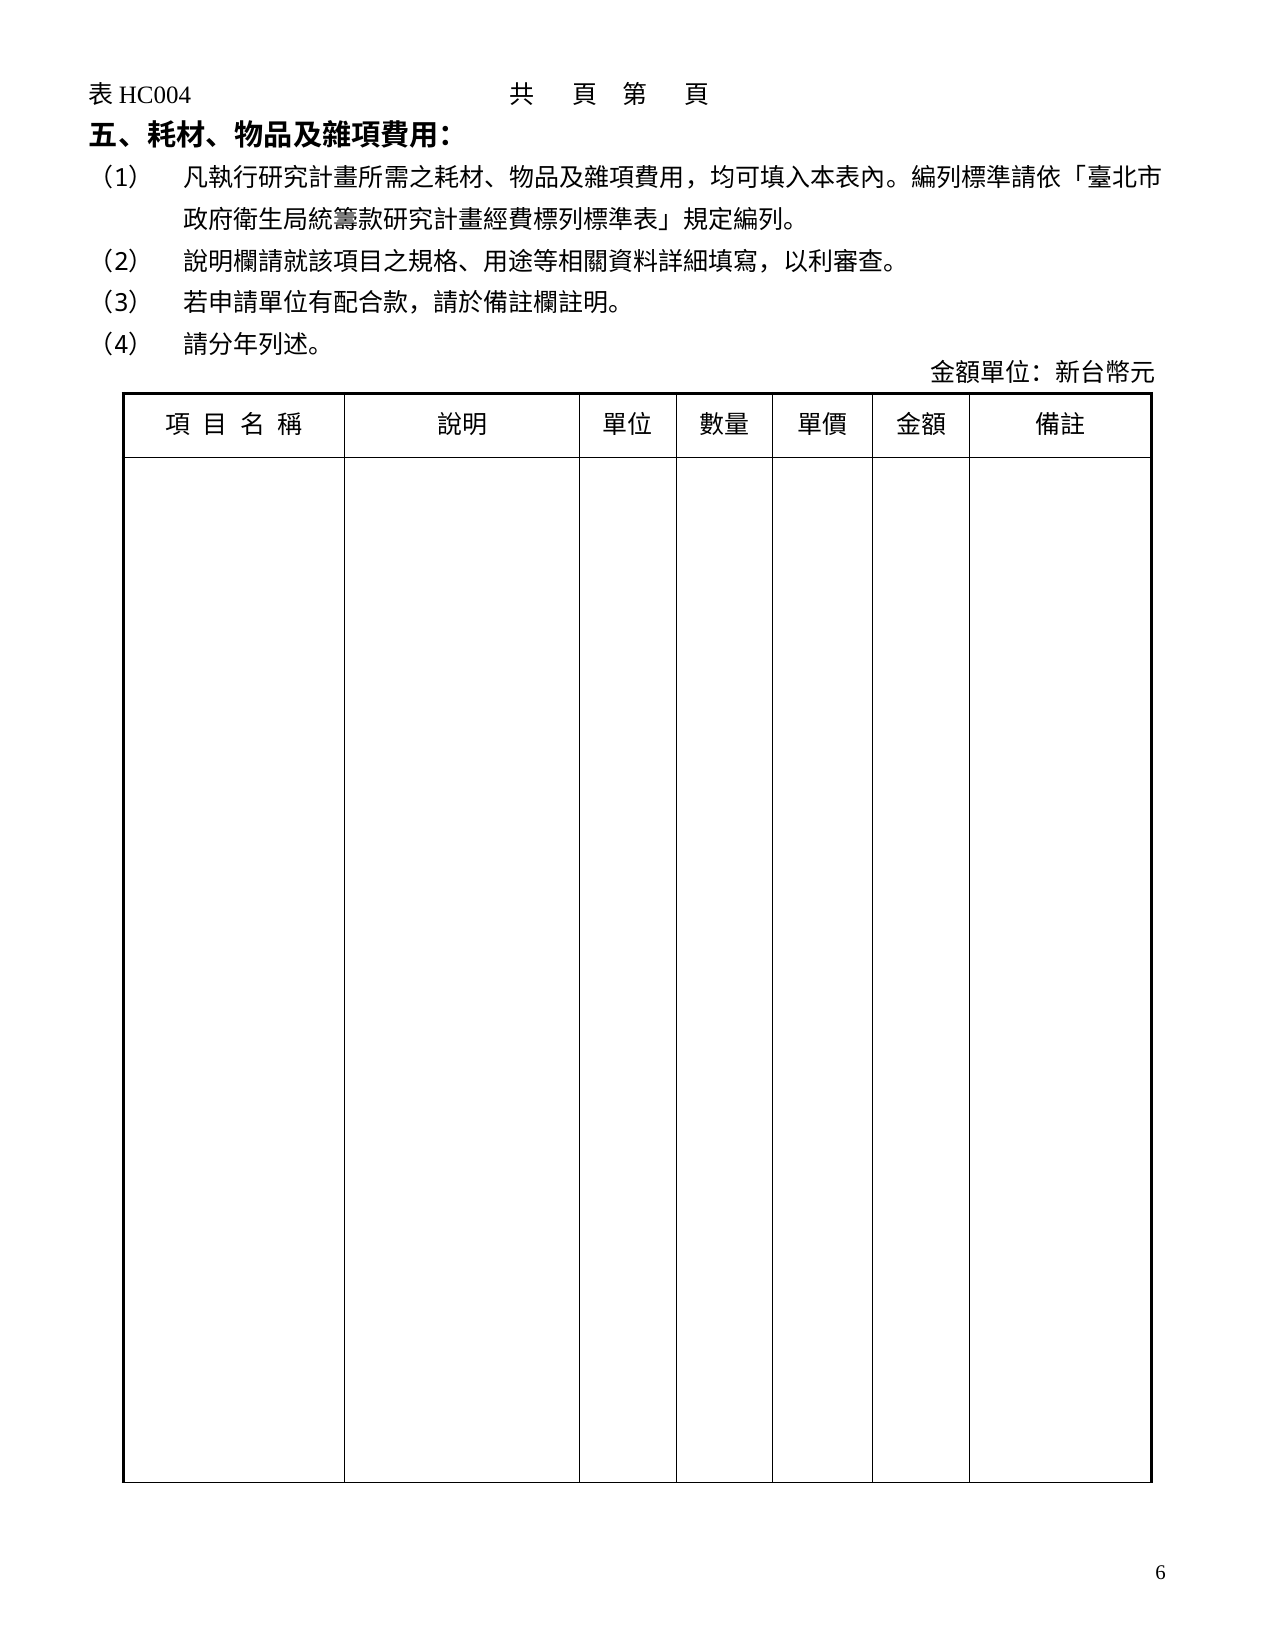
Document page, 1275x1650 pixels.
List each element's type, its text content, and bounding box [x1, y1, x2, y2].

table_header 說明 [345, 395, 579, 457]
table_header 備註 [970, 395, 1150, 457]
table_header 單位 [580, 395, 676, 457]
list 若申請單位有配合款，請於備註欄註明。 [89, 278, 1163, 320]
table_header 單價 [773, 395, 872, 457]
list 凡執行研究計畫所需之耗材、物品及雜項費用，均可填入本表內。編列標準請依「臺北市政府衛生局統籌款研究計畫經費標列標準表」規定編列。 [89, 153, 1163, 237]
table_header 數量 [677, 395, 772, 457]
table_cell [677, 458, 772, 1482]
text 金額單位：新台幣元 [89, 362, 1155, 387]
list 說明欄請就該項目之規格、用途等相關資料詳細填寫，以利審查。 [89, 237, 1163, 278]
table_header 項 目 名 稱 [125, 395, 344, 457]
table_cell [873, 458, 969, 1482]
list 請分年列述。 [89, 320, 1163, 362]
table_cell [970, 458, 1150, 1482]
text 五、耗材、物品及雜項費用： [89, 111, 1186, 153]
text 表HC004 共 頁 第 頁 [89, 75, 1186, 111]
table_header 金額 [873, 395, 969, 457]
table_cell [345, 458, 579, 1482]
table_cell [773, 458, 872, 1482]
table_cell [125, 458, 344, 1482]
table_cell [580, 458, 676, 1482]
